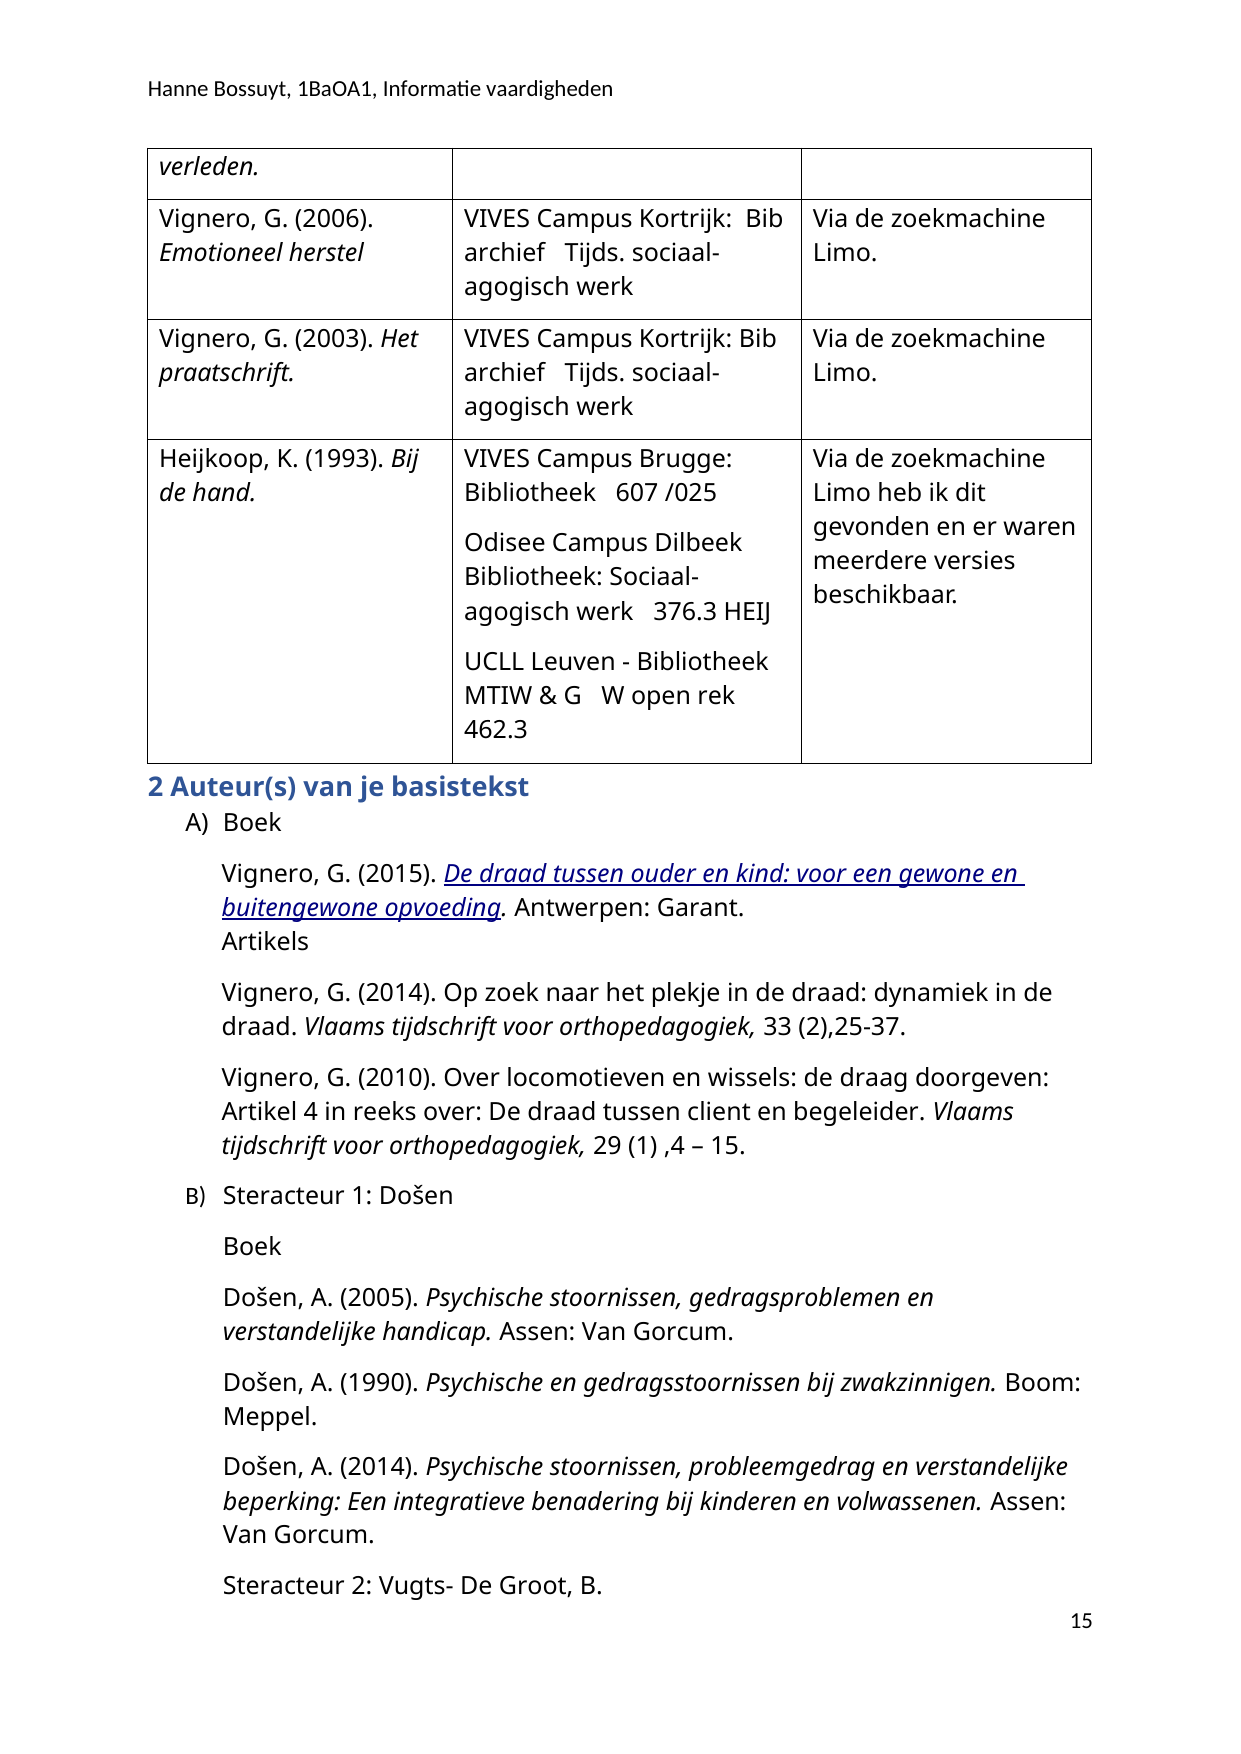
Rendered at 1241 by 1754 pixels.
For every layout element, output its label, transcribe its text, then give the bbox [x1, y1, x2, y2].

text Boek [223, 1229, 1093, 1263]
table_cell Via de zoekmachine Limo heb ik dit gevonden en er waren meerdere versies beschikbaar. [802, 440, 1091, 763]
table_cell VIVES Campus Brugge: Bibliotheek 607 /025 Odisee Campus Dilbeek Bibliotheek: Sociaal-agogisch werk 376.3 HEIJ UCLL Leuven - Bibliotheek MTIW & G W open rek 462.3 [453, 440, 801, 763]
text Došen, A. (1990). Psychische en gedragsstoornissen bij zwakzinnigen. Boom: Meppel. [223, 1364, 1093, 1432]
text Došen, A. (2014). Psychische stoornissen, probleemgedrag en verstandelijke beperking: Een integratieve benadering bij kinderen en volwassenen. Assen: Van Gorcum. [223, 1449, 1093, 1551]
table_cell Via de zoekmachine Limo. [802, 320, 1091, 439]
table_cell Via de zoekmachine Limo. [802, 200, 1091, 319]
list Steracteur 1: Došen [185, 1178, 1093, 1212]
table_cell Vignero, G. (2003). Het praatschrift. [148, 320, 452, 439]
table_cell [802, 149, 1091, 199]
table_cell Vignero, G. (2006). Emotioneel herstel [148, 200, 452, 319]
text Vignero, G. (2014). Op zoek naar het plekje in de draad: dynamiek in de draad. Vlaams tijdschrift voor orthopedagogiek, 33 (2),25-37. [221, 974, 1093, 1042]
text Došen, A. (2005). Psychische stoornissen, gedragsproblemen en verstandelijke handicap. Assen: Van Gorcum. [223, 1279, 1093, 1348]
text Steracteur 2: Vugts- De Groot, B. [223, 1568, 1093, 1602]
table_cell verleden. [148, 149, 452, 199]
text Vignero, G. (2010). Over locomotieven en wissels: de draag doorgeven: Artikel 4 in reeks over: De draad tussen client en begeleider. Vlaams tijdschrift voor orthopedagogiek, 29 (1) ,4 – 15. [221, 1059, 1093, 1161]
table_cell Heijkoop, K. (1993). Bij de hand. [148, 440, 452, 763]
text Artikels [148, 924, 1093, 958]
table_cell VIVES Campus Kortrijk: Bib archief Tijds. sociaal-agogisch werk [453, 320, 801, 439]
text Vignero, G. (2015). De draad tussen ouder en kind: voor een gewone en buitengewone opvoeding. Antwerpen: Garant. [221, 856, 1093, 924]
table_cell VIVES Campus Kortrijk: Bib archief Tijds. sociaal-agogisch werk [453, 200, 801, 319]
table_cell [453, 149, 801, 199]
subtitle 2 Auteur(s) van je basistekst [148, 768, 1093, 805]
list Boek [185, 805, 1093, 839]
